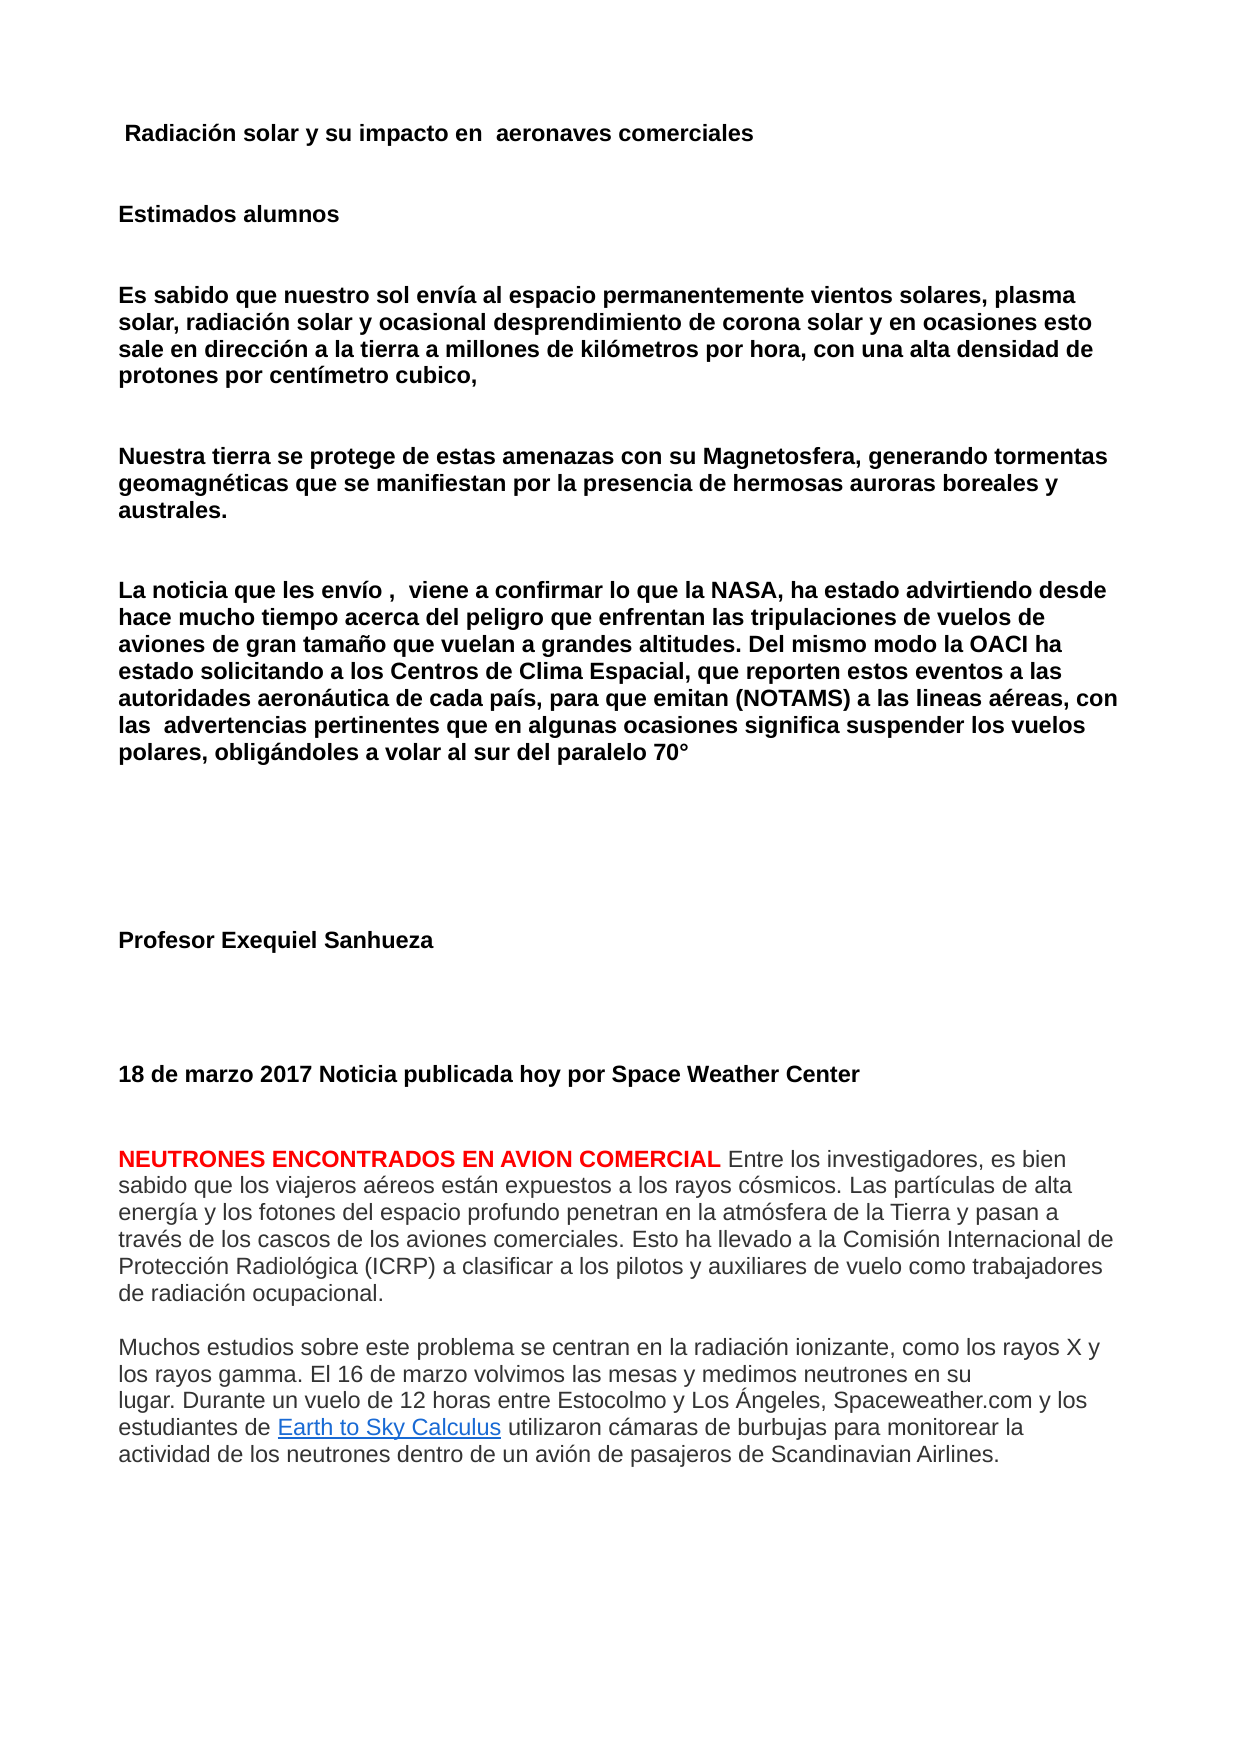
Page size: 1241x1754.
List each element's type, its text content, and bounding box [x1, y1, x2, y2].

text Radiación solar y su impacto en aeronaves comerciales [118, 118, 1122, 147]
text Profesor Exequiel Sanhueza [118, 926, 1122, 953]
text 18 de marzo 2017 Noticia publicada hoy por Space Weather Center [118, 1061, 1122, 1087]
text Es sabido que nuestro sol envía al espacio permanentemente vientos solares, plasma solar, radiación solar y ocasional desprendimiento de corona solar y en ocasiones esto sale en dirección a la tierra a millones de kilómetros por hora, con una alta densidad de protones por centímetro cubico, [118, 281, 1122, 389]
text Nuestra tierra se protege de estas amenazas con su Magnetosfera, generando tormentas geomagnéticas que se manifiestan por la presencia de hermosas auroras boreales y australes. [118, 442, 1122, 523]
text NEUTRONES ENCONTRADOS EN AVION COMERCIAL Entre los investigadores, es bien sabido que los viajeros aéreos están expuestos a los rayos cósmicos. Las partículas de alta energía y los fotones del espacio profundo penetran en la atmósfera de la Tierra y pasan a través de los cascos de los aviones comerciales. Esto ha llevado a la Comisión Internacional de Protección Radiológica (ICRP) a clasificar a los pilotos y auxiliares de vuelo como trabajadores de radiación ocupacional. Muchos estudios sobre este problema se centran en la radiación ionizante, como los rayos X y los rayos gamma. El 16 de marzo volvimos las mesas y medimos neutrones en su lugar. Durante un vuelo de 12 horas entre Estocolmo y Los Ángeles, Spaceweather.com y los estudiantes de Earth to Sky Calculus utilizaron cámaras de burbujas para monitorear la actividad de los neutrones dentro de un avión de pasajeros de Scandinavian Airlines. [118, 1145, 1122, 1467]
text Estimados alumnos [118, 201, 1122, 227]
text La noticia que les envío , viene a confirmar lo que la NASA, ha estado advirtiendo desde hace mucho tiempo acerca del peligro que enfrentan las tripulaciones de vuelos de aviones de gran tamaño que vuelan a grandes altitudes. Del mismo modo la OACI ha estado solicitando a los Centros de Clima Espacial, que reporten estos eventos a las autoridades aeronáutica de cada país, para que emitan (NOTAMS) a las lineas aéreas, con las advertencias pertinentes que en algunas ocasiones significa suspender los vuelos polares, obligándoles a volar al sur del paralelo 70° [118, 577, 1122, 765]
